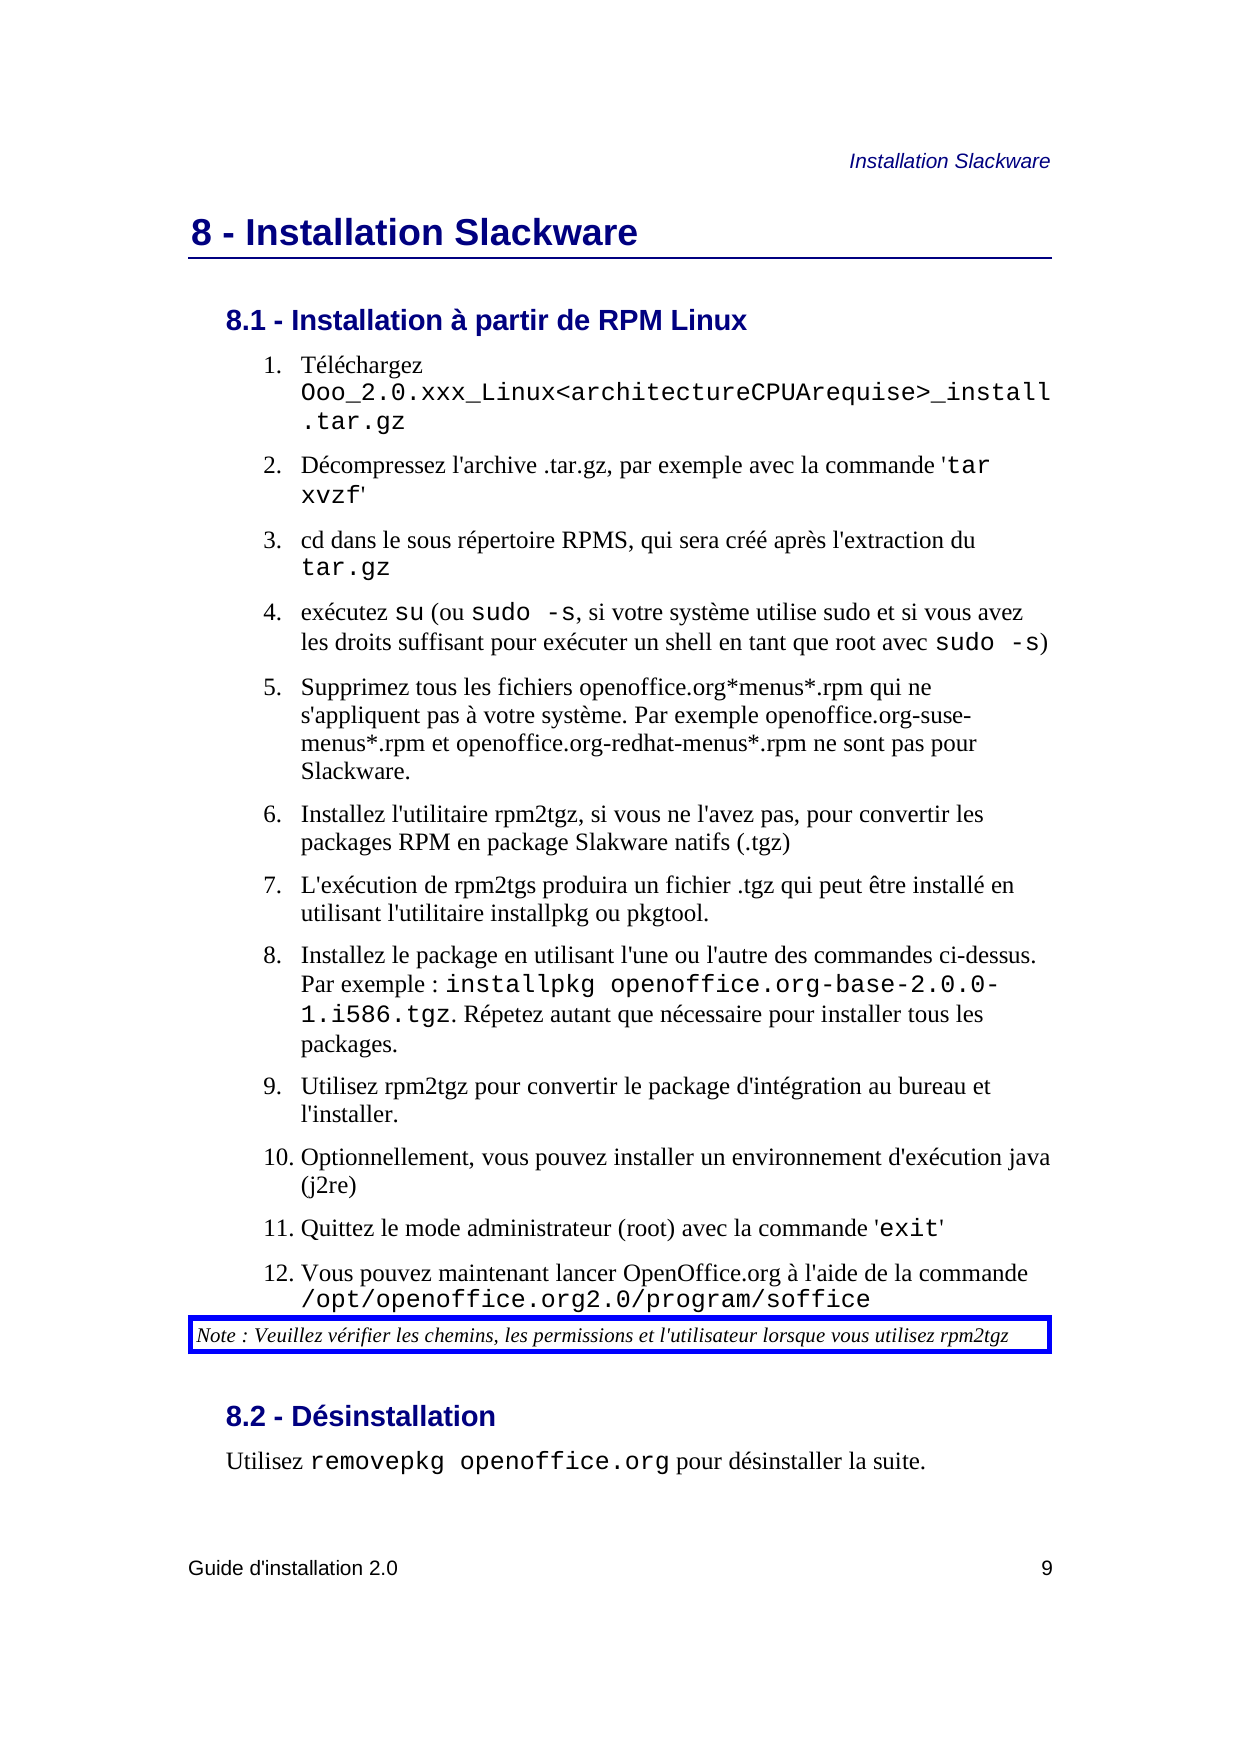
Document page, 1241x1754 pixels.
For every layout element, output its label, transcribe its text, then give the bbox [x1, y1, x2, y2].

list cd dans le sous répertoire RPMS, qui sera créé après l'extraction du tar.gz [263, 526, 1052, 583]
list Décompressez l'archive .tar.gz, par exemple avec la commande 'tar xvzf' [263, 451, 1052, 511]
list exécutez su (ou sudo -s, si votre système utilise sudo et si vous avez les droits suffisant pour exécuter un shell en tant que root avec sudo -s) [263, 598, 1052, 658]
list Utilisez rpm2tgz pour convertir le package d'intégration au bureau et l'installer. [263, 1072, 1052, 1128]
list Optionnellement, vous pouvez installer un environnement d'exécution java (j2re) [263, 1143, 1052, 1199]
list Quittez le mode administrateur (root) avec la commande 'exit' [263, 1214, 1052, 1244]
subtitle Installation à partir de RPM Linux [226, 304, 1052, 336]
list Supprimez tous les fichiers openoffice.org*menus*.rpm qui ne s'appliquent pas à votre système. Par exemple openoffice.org-suse-menus*.rpm et openoffice.org-redhat-menus*.rpm ne sont pas pour Slackware. [263, 673, 1052, 785]
list Installez l'utilitaire rpm2tgz, si vous ne l'avez pas, pour convertir les packages RPM en package Slakware natifs (.tgz) [263, 800, 1052, 856]
list L'exécution de rpm2tgs produira un fichier .tgz qui peut être installé en utilisant l'utilitaire installpkg ou pkgtool. [263, 871, 1052, 927]
text Utilisez removepkg openoffice.org pour désinstaller la suite. [226, 1447, 1052, 1477]
subtitle Installation Slackware [188, 209, 1052, 257]
subtitle Désinstallation [226, 1399, 1052, 1432]
list Vous pouvez maintenant lancer OpenOffice.org à l'aide de la commande /opt/openoffice.org2.0/program/soffice [263, 1259, 1052, 1315]
list Installez le package en utilisant l'une ou l'autre des commandes ci-dessus. Par exemple : installpkg openoffice.org-base-2.0.0-1.i586.tgz. Répetez autant que nécessaire pour installer tous les packages. [263, 941, 1052, 1057]
text Note : Veuillez vérifier les chemins, les permissions et l'utilisateur lorsque vous utilisez rpm2tgz [193, 1321, 1047, 1349]
list Téléchargez Ooo_2.0.xxx_Linux<architectureCPUArequise>_install.tar.gz [263, 351, 1052, 437]
